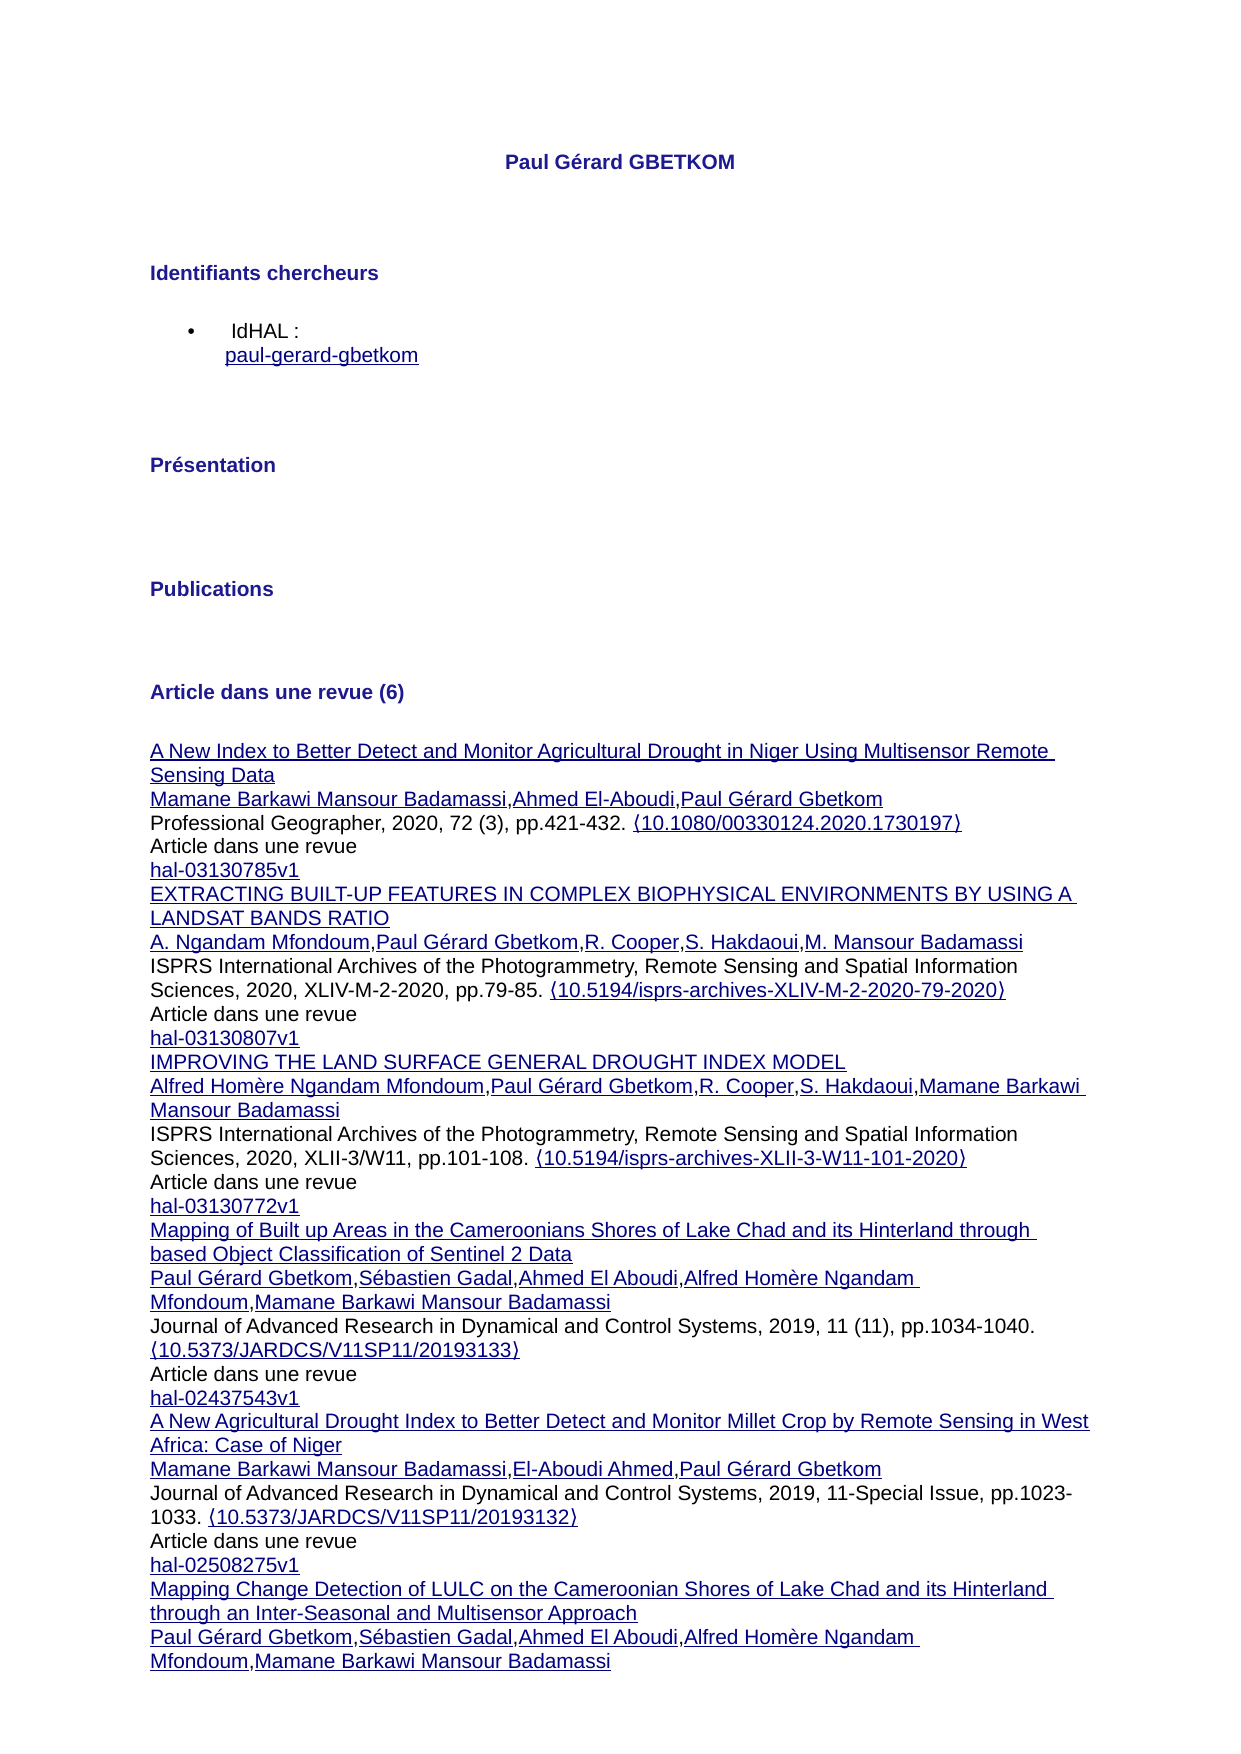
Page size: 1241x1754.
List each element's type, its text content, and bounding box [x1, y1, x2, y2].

table_cell A New Agricultural Drought Index to Better Detect and Monitor Millet Crop by Remote Sensing in West [150, 1409, 1090, 1430]
subtitle Présentation [150, 453, 1090, 477]
subtitle Publications [150, 577, 1090, 601]
table_cell Mapping of Built up Areas in the Cameroonians Shores of Lake Chad and its Hinterland through based Object Classification of Sentinel 2 Data Paul Gérard Gbetkom,Sébastien Gadal,Ahmed El Aboudi,Alfred Homère Ngandam Mfondoum,Mamane Barkawi Mansour Badamassi Journal of Advanced Research in Dynamical and Control Systems, 2019, 11 (11), pp.1034-1040. ⟨10.5373/JARDCS/V11SP11/20193133⟩ Article dans une revue hal-02437543v1 [150, 1218, 1090, 1409]
table_cell IMPROVING THE LAND SURFACE GENERAL DROUGHT INDEX MODEL Alfred Homère Ngandam Mfondoum,Paul Gérard Gbetkom,R. Cooper,S. Hakdaoui,Mamane Barkawi Mansour Badamassi ISPRS International Archives of the Photogrammetry, Remote Sensing and Spatial Information Sciences, 2020, XLII-3/W11, pp.101-108. ⟨10.5194/isprs-archives-XLII-3-W11-101-2020⟩ Article dans une revue hal-03130772v1 [150, 1050, 1090, 1218]
list paul-gerard-gbetkom [187, 343, 1090, 367]
subtitle Paul Gérard GBETKOM [150, 150, 1090, 174]
table_cell Mapping Change Detection of LULC on the Cameroonian Shores of Lake Chad and its Hinterland through an Inter-Seasonal and Multisensor Approach Paul Gérard Gbetkom,Sébastien Gadal,Ahmed El Aboudi,Alfred Homère Ngandam Mfondoum,Mamane Barkawi Mansour Badamassi [150, 1577, 1090, 1673]
list IdHAL : [187, 319, 1090, 343]
subtitle Identifiants chercheurs [150, 260, 1090, 284]
table_cell Africa: Case of Niger Mamane Barkawi Mansour Badamassi,El-Aboudi Ahmed,Paul Gérard Gbetkom Journal of Advanced Research in Dynamical and Control Systems, 2019, 11-Special Issue, pp.1023-1033. ⟨10.5373/JARDCS/V11SP11/20193132⟩ Article dans une revue hal-02508275v1 [150, 1431, 1090, 1577]
subtitle Article dans une revue (6) [150, 680, 1090, 704]
table_header A New Index to Better Detect and Monitor Agricultural Drought in Niger Using Multisensor Remote Sensing Data Mamane Barkawi Mansour Badamassi,Ahmed El-Aboudi,Paul Gérard Gbetkom Professional Geographer, 2020, 72 (3), pp.421-432. ⟨10.1080/00330124.2020.1730197⟩ Article dans une revue hal-03130785v1 [150, 739, 1090, 882]
table_cell EXTRACTING BUILT-UP FEATURES IN COMPLEX BIOPHYSICAL ENVIRONMENTS BY USING A LANDSAT BANDS RATIO A. Ngandam Mfondoum,Paul Gérard Gbetkom,R. Cooper,S. Hakdaoui,M. Mansour Badamassi ISPRS International Archives of the Photogrammetry, Remote Sensing and Spatial Information Sciences, 2020, XLIV-M-2-2020, pp.79-85. ⟨10.5194/isprs-archives-XLIV-M-2-2020-79-2020⟩ Article dans une revue hal-03130807v1 [150, 882, 1090, 1050]
